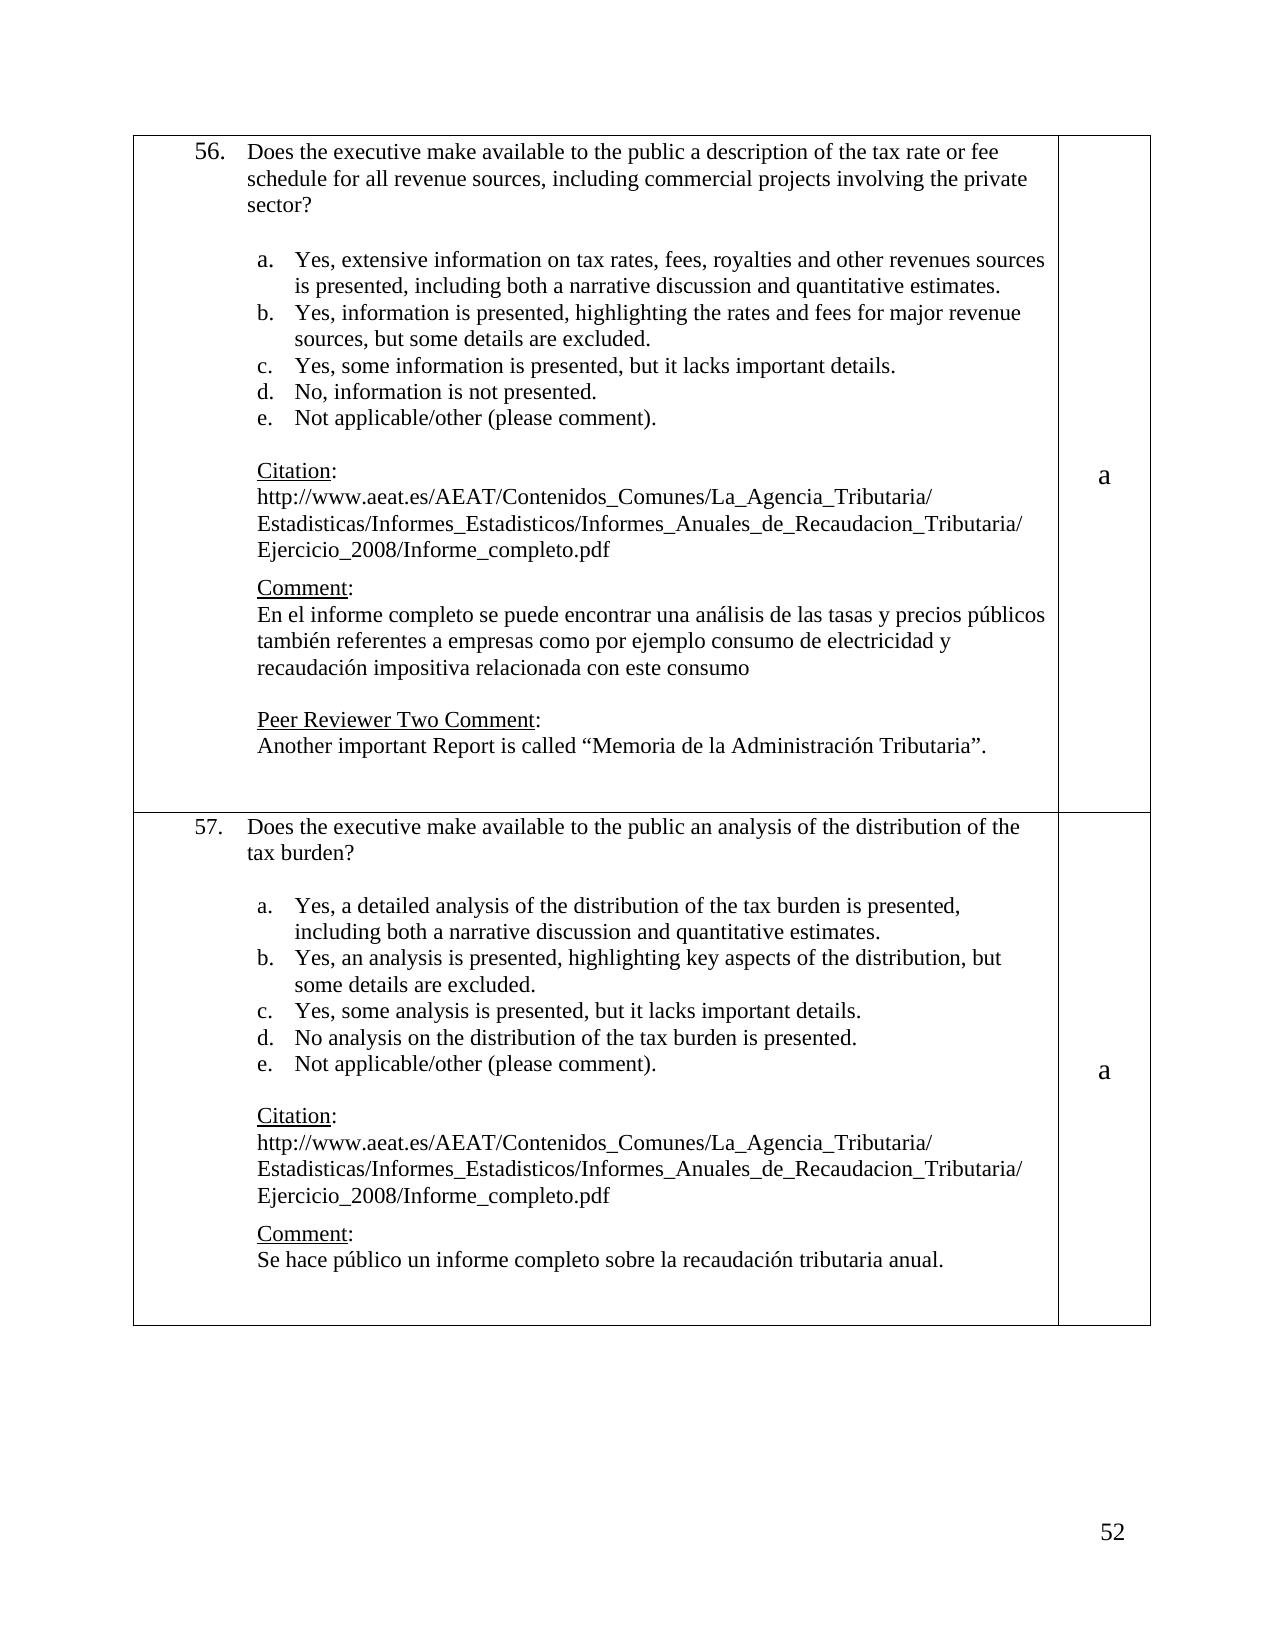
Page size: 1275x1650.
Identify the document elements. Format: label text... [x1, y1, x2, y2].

table_cell Does the executive make available to the public an analysis of the distribution of the tax burden? Yes, a detailed analysis of the distribution of the tax burden is presented, including both a narrative discussion and quantitative estimates. Yes, an analysis is presented, highlighting key aspects of the distribution, but some details are excluded. Yes, some analysis is presented, but it lacks important details. No analysis on the distribution of the tax burden is presented. Not applicable/other (please comment). Citation: http://www.aeat.es/AEAT/Contenidos_Comunes/La_Agencia_Tributaria/Estadisticas/Informes_Estadisticos/Informes_Anuales_de_Recaudacion_Tributaria/Ejercicio_2008/Informe_completo.pdf Comment: Se hace público un informe completo sobre la recaudación tributaria anual. [134, 813, 1058, 1325]
table_cell a [1059, 136, 1150, 812]
table_cell a [1059, 813, 1150, 1325]
table_cell Does the executive make available to the public a description of the tax rate or fee schedule for all revenue sources, including commercial projects involving the private sector? Yes, extensive information on tax rates, fees, royalties and other revenues sources is presented, including both a narrative discussion and quantitative estimates. Yes, information is presented, highlighting the rates and fees for major revenue sources, but some details are excluded. Yes, some information is presented, but it lacks important details. No, information is not presented. Not applicable/other (please comment). Citation: http://www.aeat.es/AEAT/Contenidos_Comunes/La_Agencia_Tributaria/Estadisticas/Informes_Estadisticos/Informes_Anuales_de_Recaudacion_Tributaria/Ejercicio_2008/Informe_completo.pdf Comment: En el informe completo se puede encontrar una análisis de las tasas y precios públicos también referentes a empresas como por ejemplo consumo de electricidad y recaudación impositiva relacionada con este consumo Peer Reviewer Two Comment: Another important Report is called “Memoria de la Administración Tributaria”. [134, 136, 1058, 812]
